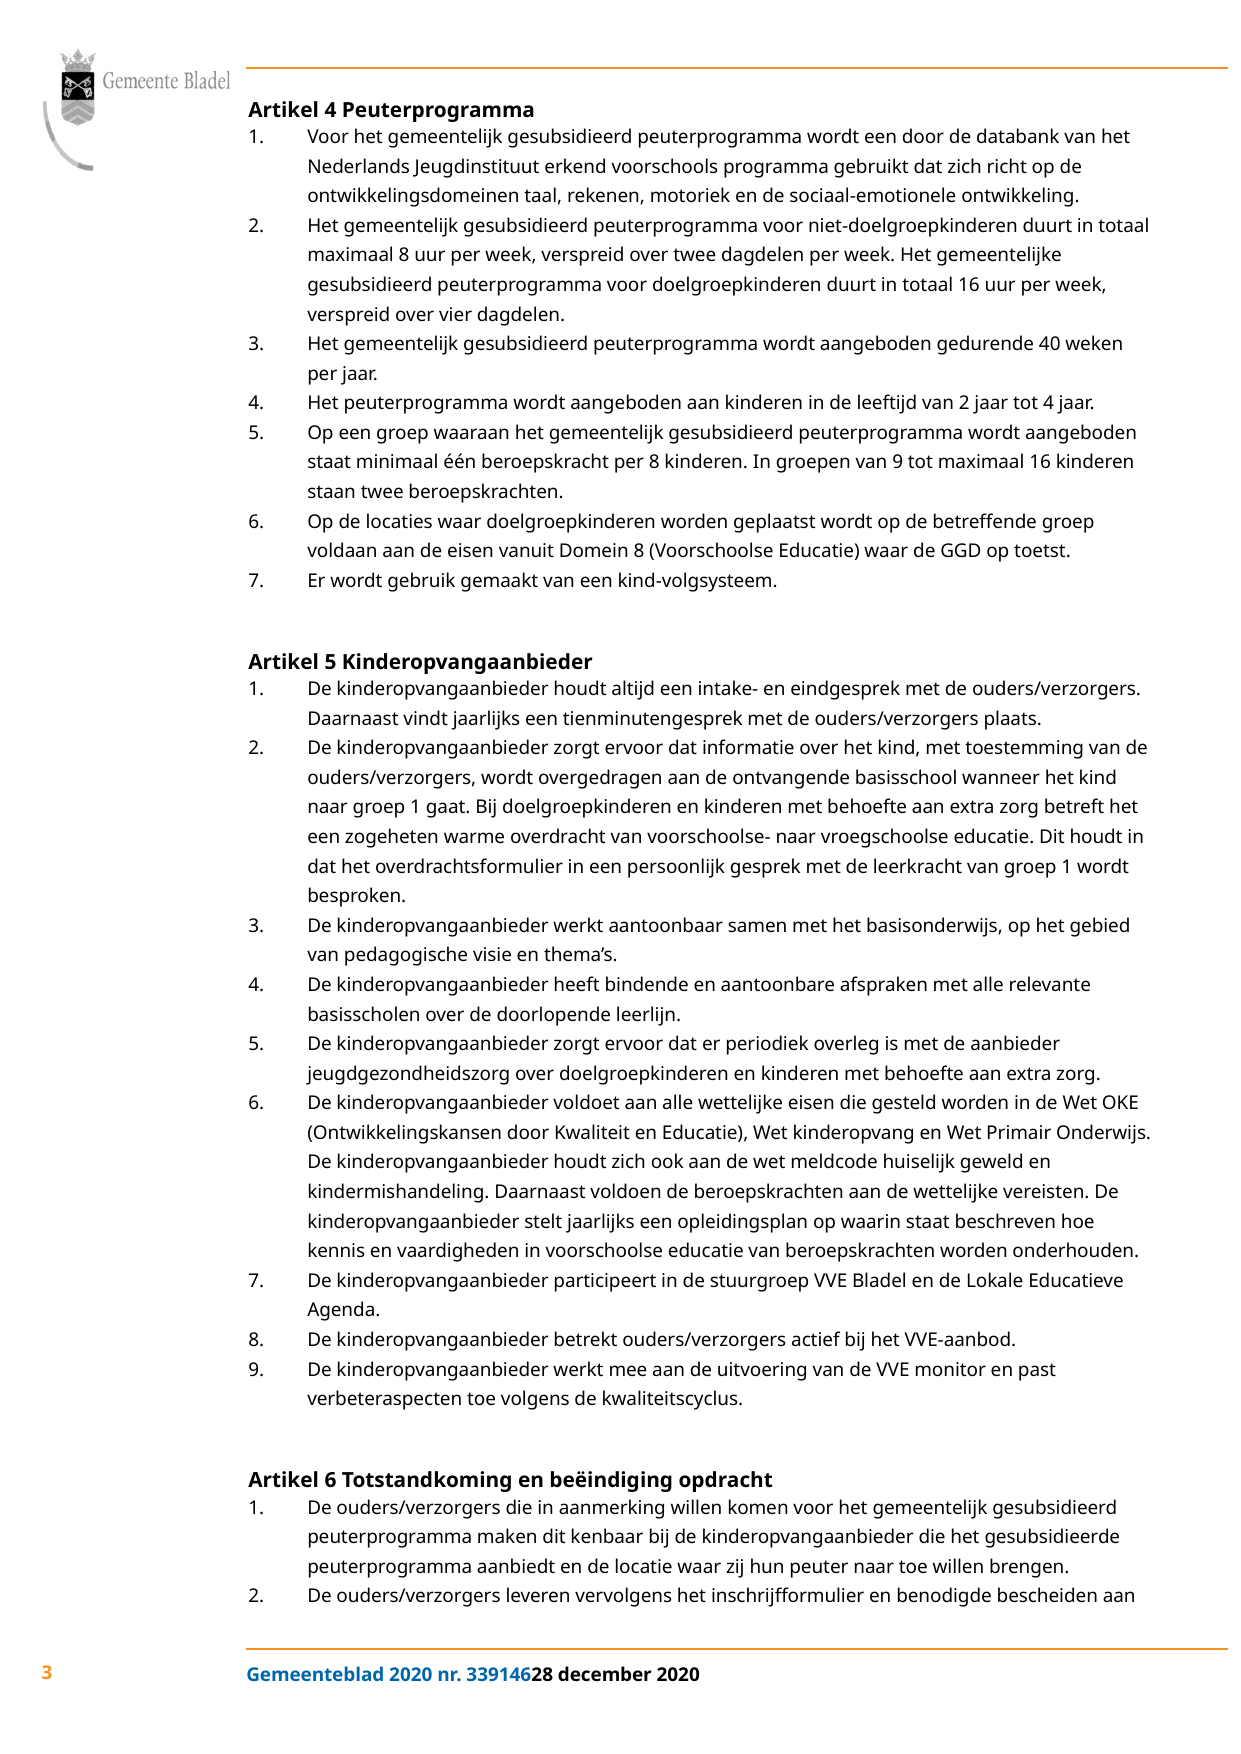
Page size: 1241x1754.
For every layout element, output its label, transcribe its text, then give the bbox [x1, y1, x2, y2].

picture [41, 47, 231, 172]
list Het peuterprogramma wordt aangeboden aan kinderen in de leeftijd van 2 jaar tot 4 jaar. [248, 389, 1152, 415]
list Het gemeentelijk gesubsidieerd peuterprogramma wordt aangeboden gedurende 40 weken per jaar. [248, 330, 1152, 386]
text Artikel 6 Totstandkoming en beëindiging opdracht [248, 1465, 1152, 1494]
list Op een groep waaraan het gemeentelijk gesubsidieerd peuterprogramma wordt aangeboden staat minimaal één beroepskracht per 8 kinderen. In groepen van 9 tot maximaal 16 kinderen staan twee beroepskrachten. [248, 419, 1152, 504]
list Het gemeentelijk gesubsidieerd peuterprogramma voor niet-doelgroepkinderen duurt in totaal maximaal 8 uur per week, verspreid over twee dagdelen per week. Het gemeentelijke gesubsidieerd peuterprogramma voor doelgroepkinderen duurt in totaal 16 uur per week, verspreid over vier dagdelen. [248, 212, 1152, 326]
list Voor het gemeentelijk gesubsidieerd peuterprogramma wordt een door de databank van het Nederlands Jeugdinstituut erkend voorschools programma gebruikt dat zich richt op de ontwikkelingsdomeinen taal, rekenen, motoriek en de sociaal-emotionele ontwikkeling. [248, 123, 1152, 208]
list De ouders/verzorgers leveren vervolgens het inschrijfformulier en benodigde bescheiden aan [248, 1583, 1152, 1608]
list Op de locaties waar doelgroepkinderen worden geplaatst wordt op de betreffende groep voldaan aan de eisen vanuit Domein 8 (Voorschoolse Educatie) waar de GGD op toetst. [248, 508, 1152, 563]
list De kinderopvangaanbieder werkt aantoonbaar samen met het basisonderwijs, op het gebied van pedagogische visie en thema’s. [248, 912, 1152, 967]
list De kinderopvangaanbieder heeft bindende en aantoonbare afspraken met alle relevante basisscholen over de doorlopende leerlijn. [248, 971, 1152, 1027]
text Artikel 5 Kinderopvangaanbieder [248, 647, 1152, 675]
list Er wordt gebruik gemaakt van een kind-volgsysteem. [248, 567, 1152, 593]
list De kinderopvangaanbieder houdt altijd een intake- en eindgesprek met de ouders/verzorgers. Daarnaast vindt jaarlijks een tienminutengesprek met de ouders/verzorgers plaats. [248, 675, 1152, 731]
list De kinderopvangaanbieder zorgt ervoor dat er periodiek overleg is met de aanbieder jeugdgezondheidszorg over doelgroepkinderen en kinderen met behoefte aan extra zorg. [248, 1030, 1152, 1086]
list De kinderopvangaanbieder voldoet aan alle wettelijke eisen die gesteld worden in de Wet OKE (Ontwikkelingskansen door Kwaliteit en Educatie), Wet kinderopvang en Wet Primair Onderwijs. De kinderopvangaanbieder houdt zich ook aan de wet meldcode huiselijk geweld en kindermishandeling. Daarnaast voldoen de beroepskrachten aan de wettelijke vereisten. De kinderopvangaanbieder stelt jaarlijks een opleidingsplan op waarin staat beschreven hoe kennis en vaardigheden in voorschoolse educatie van beroepskrachten worden onderhouden. [248, 1089, 1152, 1263]
list De kinderopvangaanbieder participeert in de stuurgroep VVE Bladel en de Lokale Educatieve Agenda. [248, 1267, 1152, 1322]
text Artikel 4 Peuterprogramma [248, 95, 1152, 123]
list De kinderopvangaanbieder betrekt ouders/verzorgers actief bij het VVE-aanbod. [248, 1326, 1152, 1352]
list De kinderopvangaanbieder werkt mee aan de uitvoering van de VVE monitor en past verbeteraspecten toe volgens de kwaliteitscyclus. [248, 1356, 1152, 1411]
list De kinderopvangaanbieder zorgt ervoor dat informatie over het kind, met toestemming van de ouders/verzorgers, wordt overgedragen aan de ontvangende basisschool wanneer het kind naar groep 1 gaat. Bij doelgroepkinderen en kinderen met behoefte aan extra zorg betreft het een zogeheten warme overdracht van voorschoolse- naar vroegschoolse educatie. Dit houdt in dat het overdrachtsformulier in een persoonlijk gesprek met de leerkracht van groep 1 wordt besproken. [248, 734, 1152, 908]
list De ouders/verzorgers die in aanmerking willen komen voor het gemeentelijk gesubsidieerd peuterprogramma maken dit kenbaar bij de kinderopvangaanbieder die het gesubsidieerde peuterprogramma aanbiedt en de locatie waar zij hun peuter naar toe willen brengen. [248, 1494, 1152, 1579]
